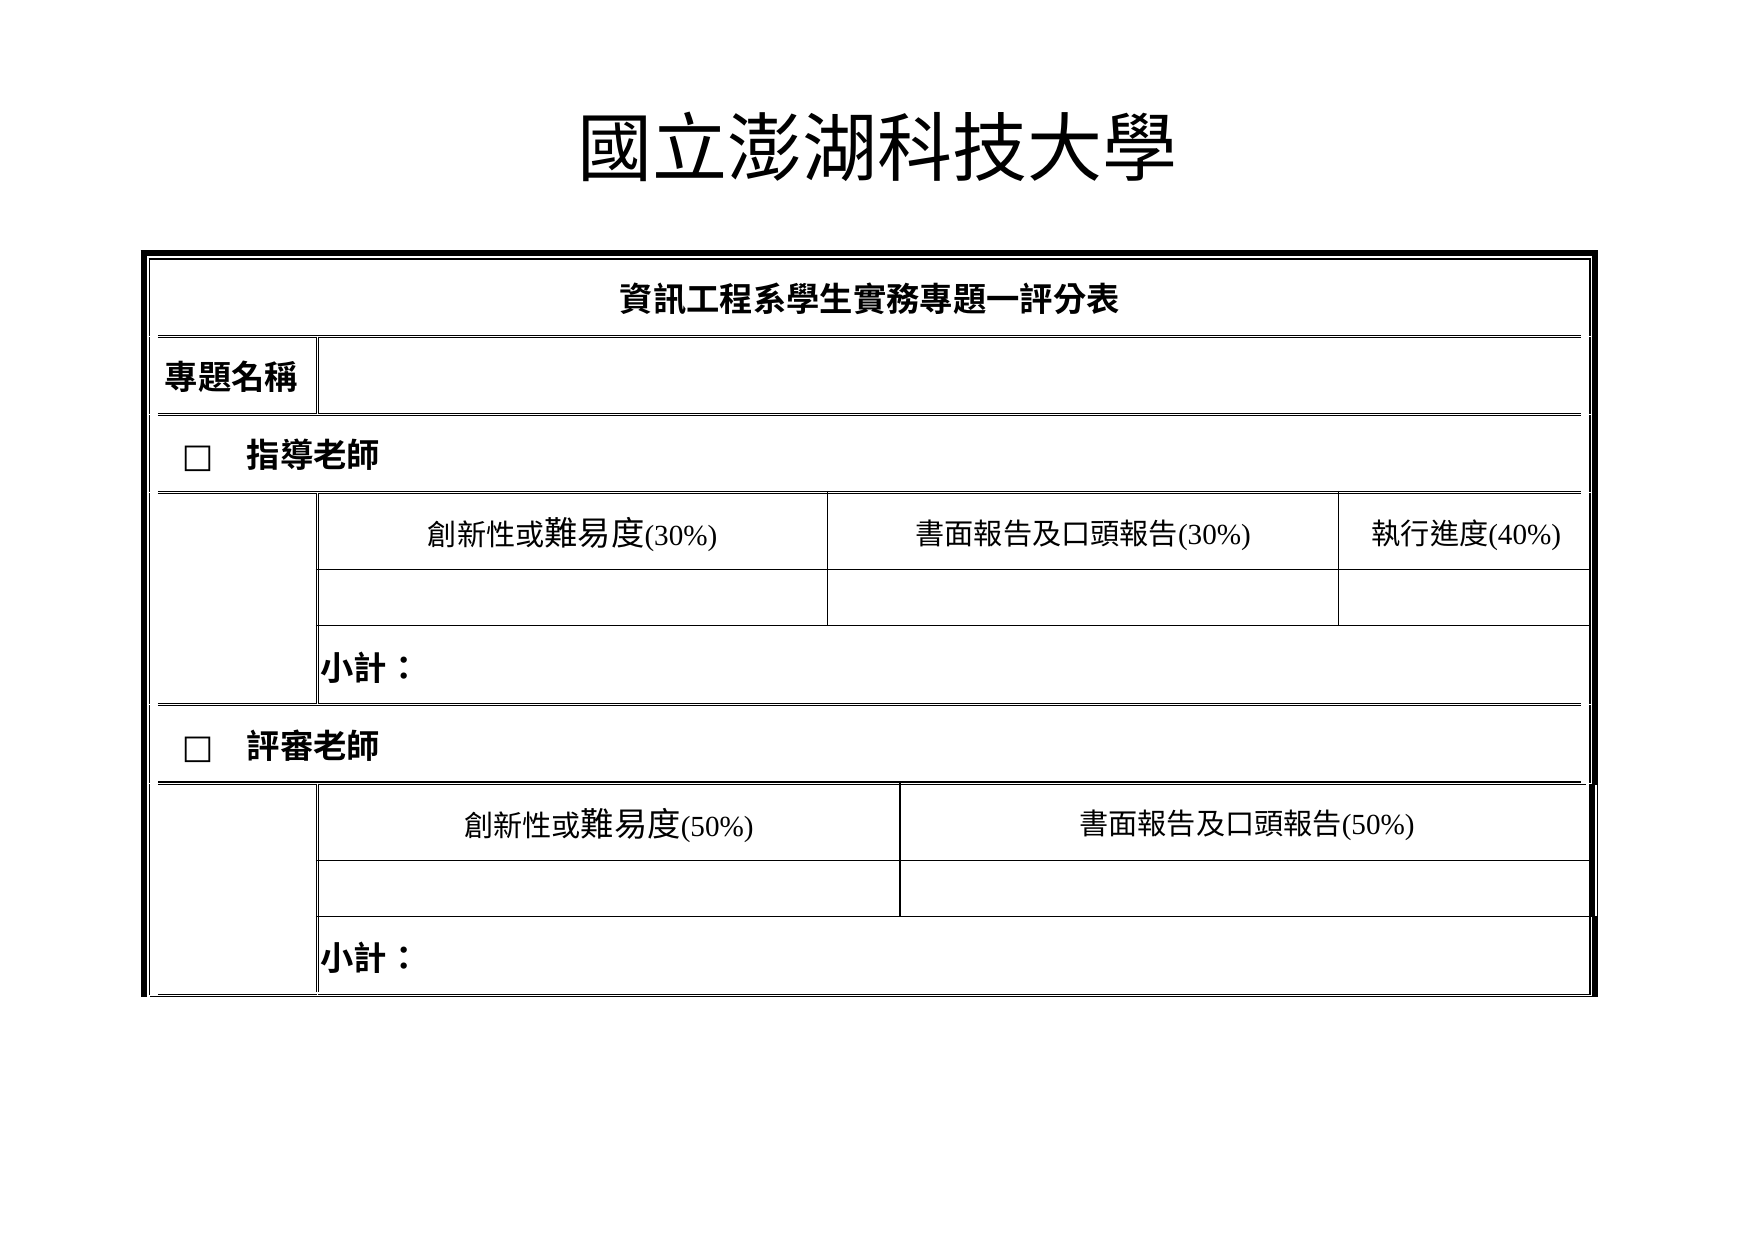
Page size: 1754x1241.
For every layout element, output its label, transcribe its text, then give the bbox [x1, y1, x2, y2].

table_cell [1339, 570, 1589, 625]
table_header 資訊工程系學生實務專題一評分表 [150, 260, 1589, 334]
table_cell [150, 781, 317, 994]
table_cell 書面報告及口頭報告(50%) [901, 781, 1592, 859]
table_cell [319, 570, 827, 625]
table_cell [319, 335, 1590, 413]
table_cell 創新性或難易度(30%) [319, 494, 827, 569]
table_cell 小計： [317, 917, 1589, 994]
table_cell 書面報告及口頭報告(30%) [828, 494, 1338, 569]
table_cell 小計： [319, 626, 1589, 703]
table_cell [319, 861, 899, 916]
table_cell 創新性或難易度(50%) [319, 785, 899, 859]
table_cell [828, 570, 1338, 625]
table_cell □ 評審老師 [147, 703, 1592, 781]
table_cell 執行進度(40%) [1339, 491, 1590, 569]
table_cell [901, 861, 1589, 916]
table_cell [150, 491, 316, 703]
table_cell □ 指導老師 [150, 413, 1590, 491]
table_cell 專題名稱 [150, 335, 316, 413]
